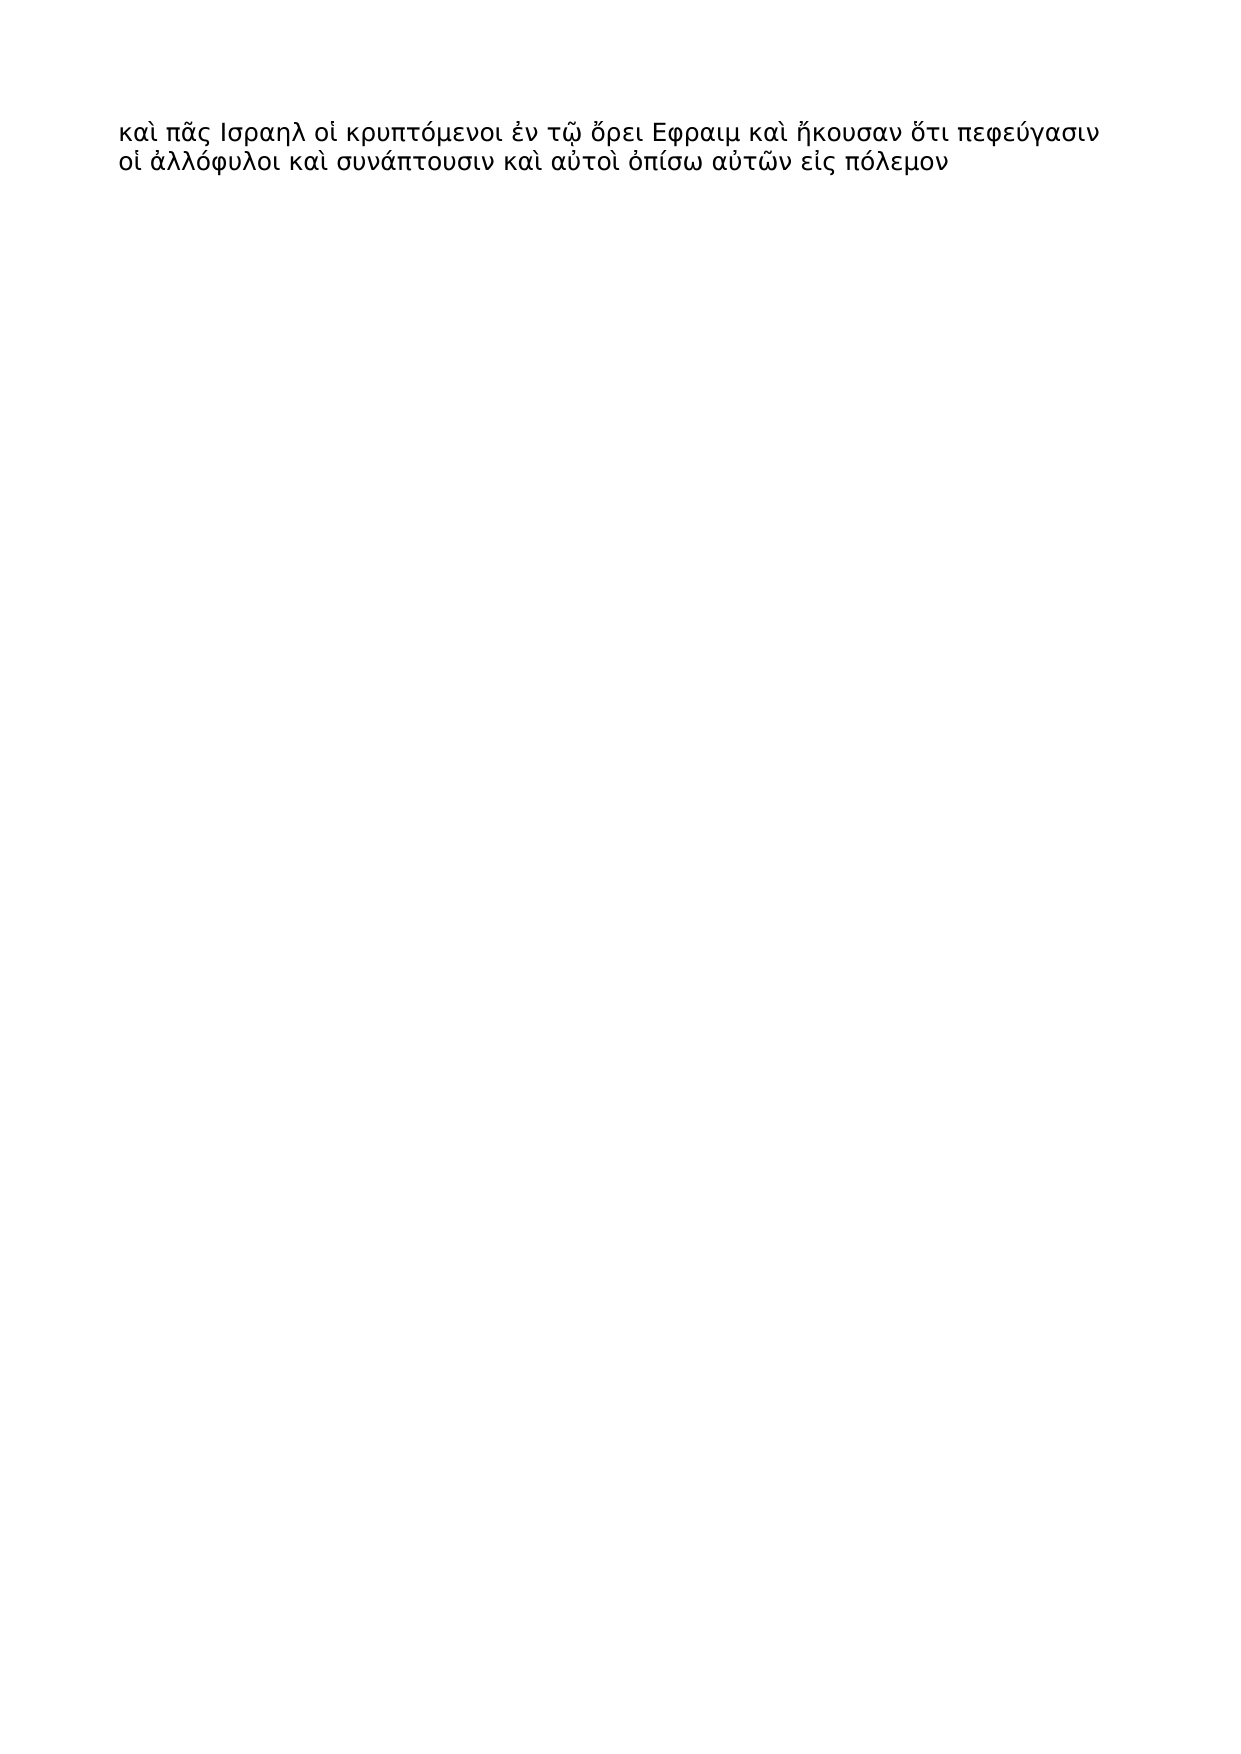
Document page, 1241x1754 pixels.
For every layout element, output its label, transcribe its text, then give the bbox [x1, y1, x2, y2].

text καὶ πᾶς Ισραηλ οἱ κρυπτόμενοι ἐν τῷ ὄρει Εφραιμ καὶ ἤκουσαν ὅτι πεφεύγασιν οἱ ἀλλόφυλοι καὶ συνάπτουσιν καὶ αὐτοὶ ὀπίσω αὐτῶν εἰς πόλεμον [118, 118, 1122, 176]
